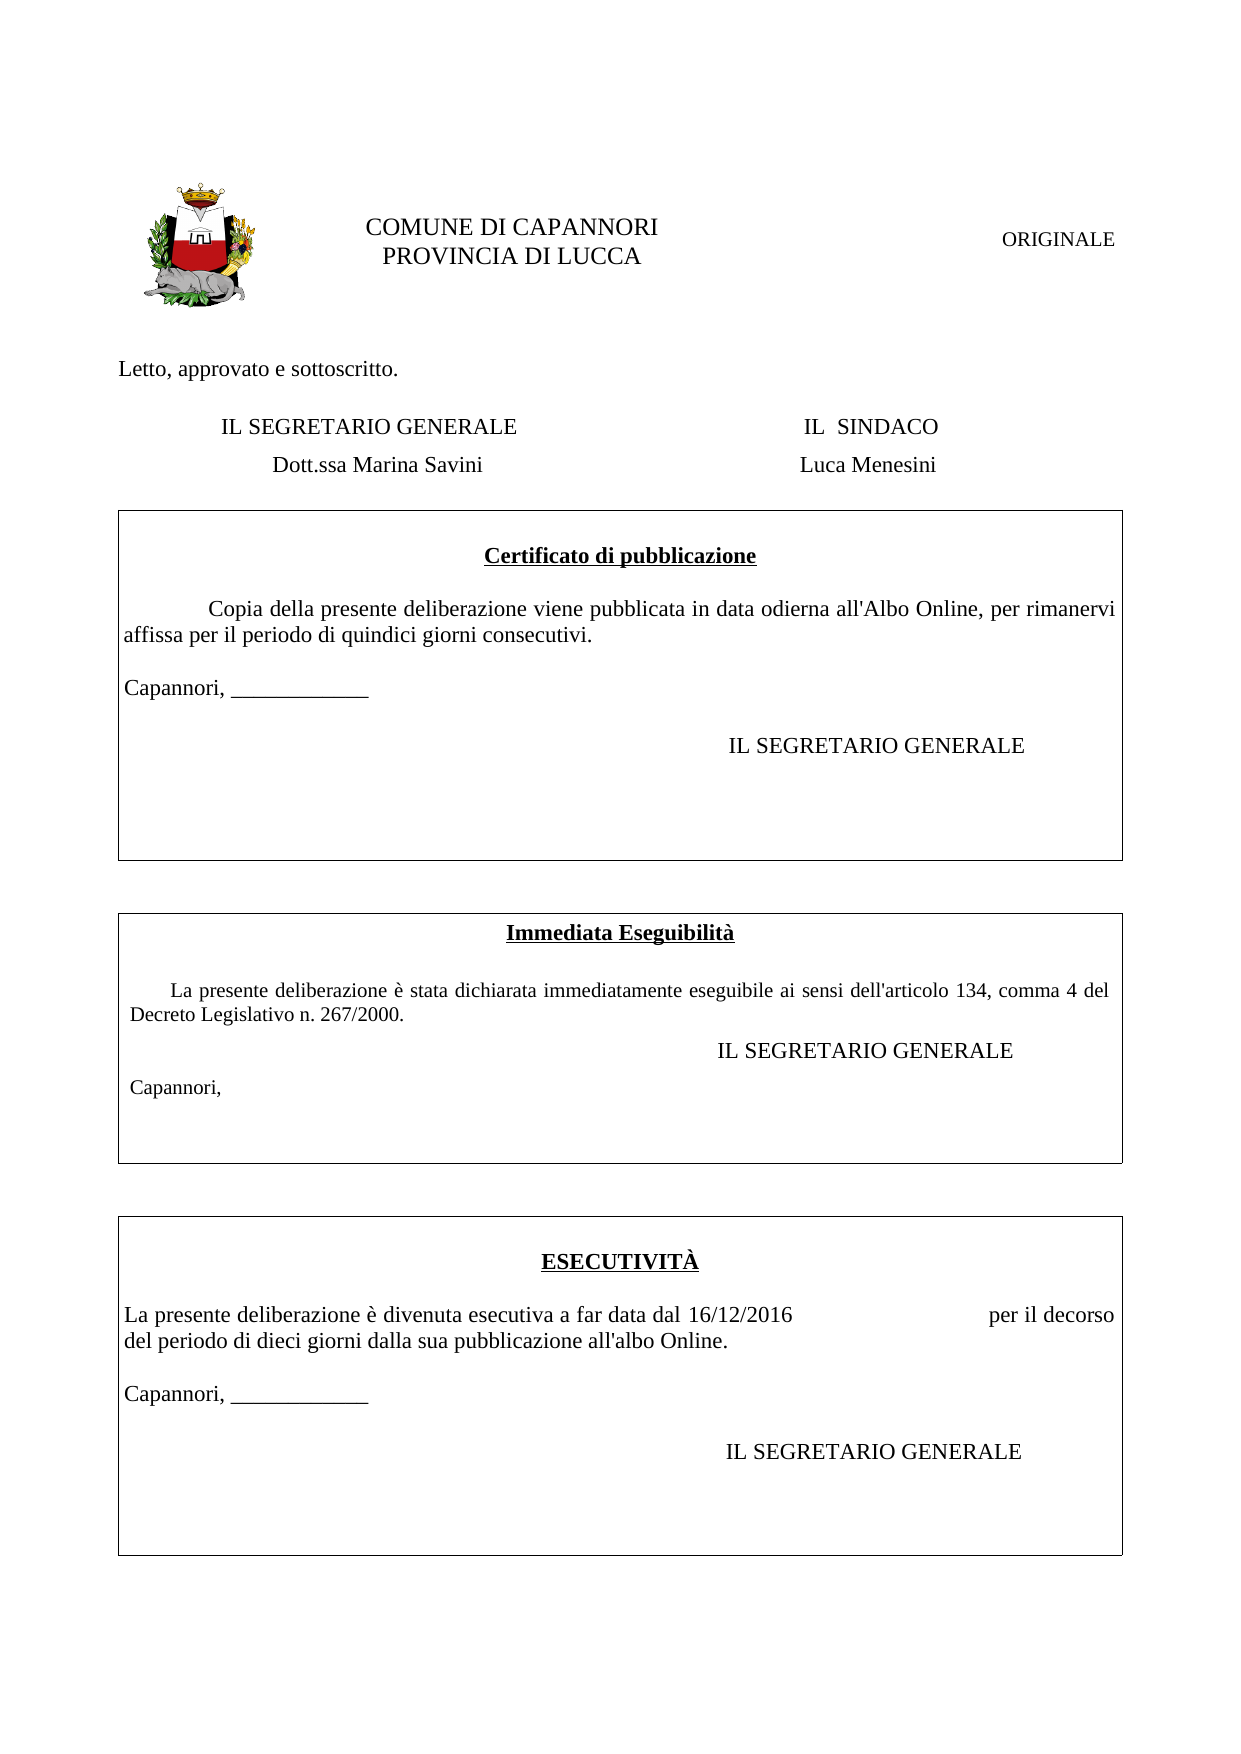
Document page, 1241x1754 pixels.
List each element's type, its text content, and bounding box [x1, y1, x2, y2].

table_header [124, 1433, 620, 1470]
table_header La presente deliberazione è stata dichiarata immediatamente eseguibile ai sensi dell'articolo 134, comma 4 del Decreto Legislativo n. 267/2000. [124, 972, 1116, 1031]
table_cell [124, 764, 620, 802]
table_cell Luca Menesini [620, 446, 1122, 483]
table_header Immediata Eseguibilità [119, 914, 1122, 1163]
table_header COMUNE DI CAPANNORI PROVINCIA DI LUCCA [304, 174, 720, 329]
table_header IL SEGRETARIO GENERALE [118, 408, 620, 446]
table_cell IL SEGRETARIO GENERALE [620, 1031, 1116, 1069]
table_header [120, 310, 304, 329]
table_header Certificato di pubblicazione Copia della presente deliberazione viene pubblicata in data odierna all'Albo Online, per rimanervi affissa per il periodo di quindici giorni consecutivi. Capannori, ____________ [119, 511, 1122, 860]
table_header IL SEGRETARIO GENERALE [620, 726, 1116, 764]
table_cell Capannori, [124, 1069, 620, 1105]
table_header IL SINDACO [620, 408, 1122, 446]
table_cell [124, 1031, 620, 1069]
table_header ORIGINALE [720, 174, 1122, 329]
table_header [120, 174, 304, 309]
table_cell [620, 1069, 1116, 1105]
table_header Esecutività La presente deliberazione è divenuta esecutiva a far data dal 16/12/2016 per il decorso del periodo di dieci giorni dalla sua pubblicazione all'albo Online. Capannori, ____________ [119, 1217, 1122, 1555]
text Letto, approvato e sottoscritto. [118, 355, 1122, 381]
table_cell [620, 764, 1116, 802]
table_cell Dott.ssa Marina Savini [118, 446, 620, 483]
picture [121, 175, 280, 310]
table_header IL SEGRETARIO GENERALE [620, 1433, 1116, 1470]
table_header [124, 726, 620, 764]
